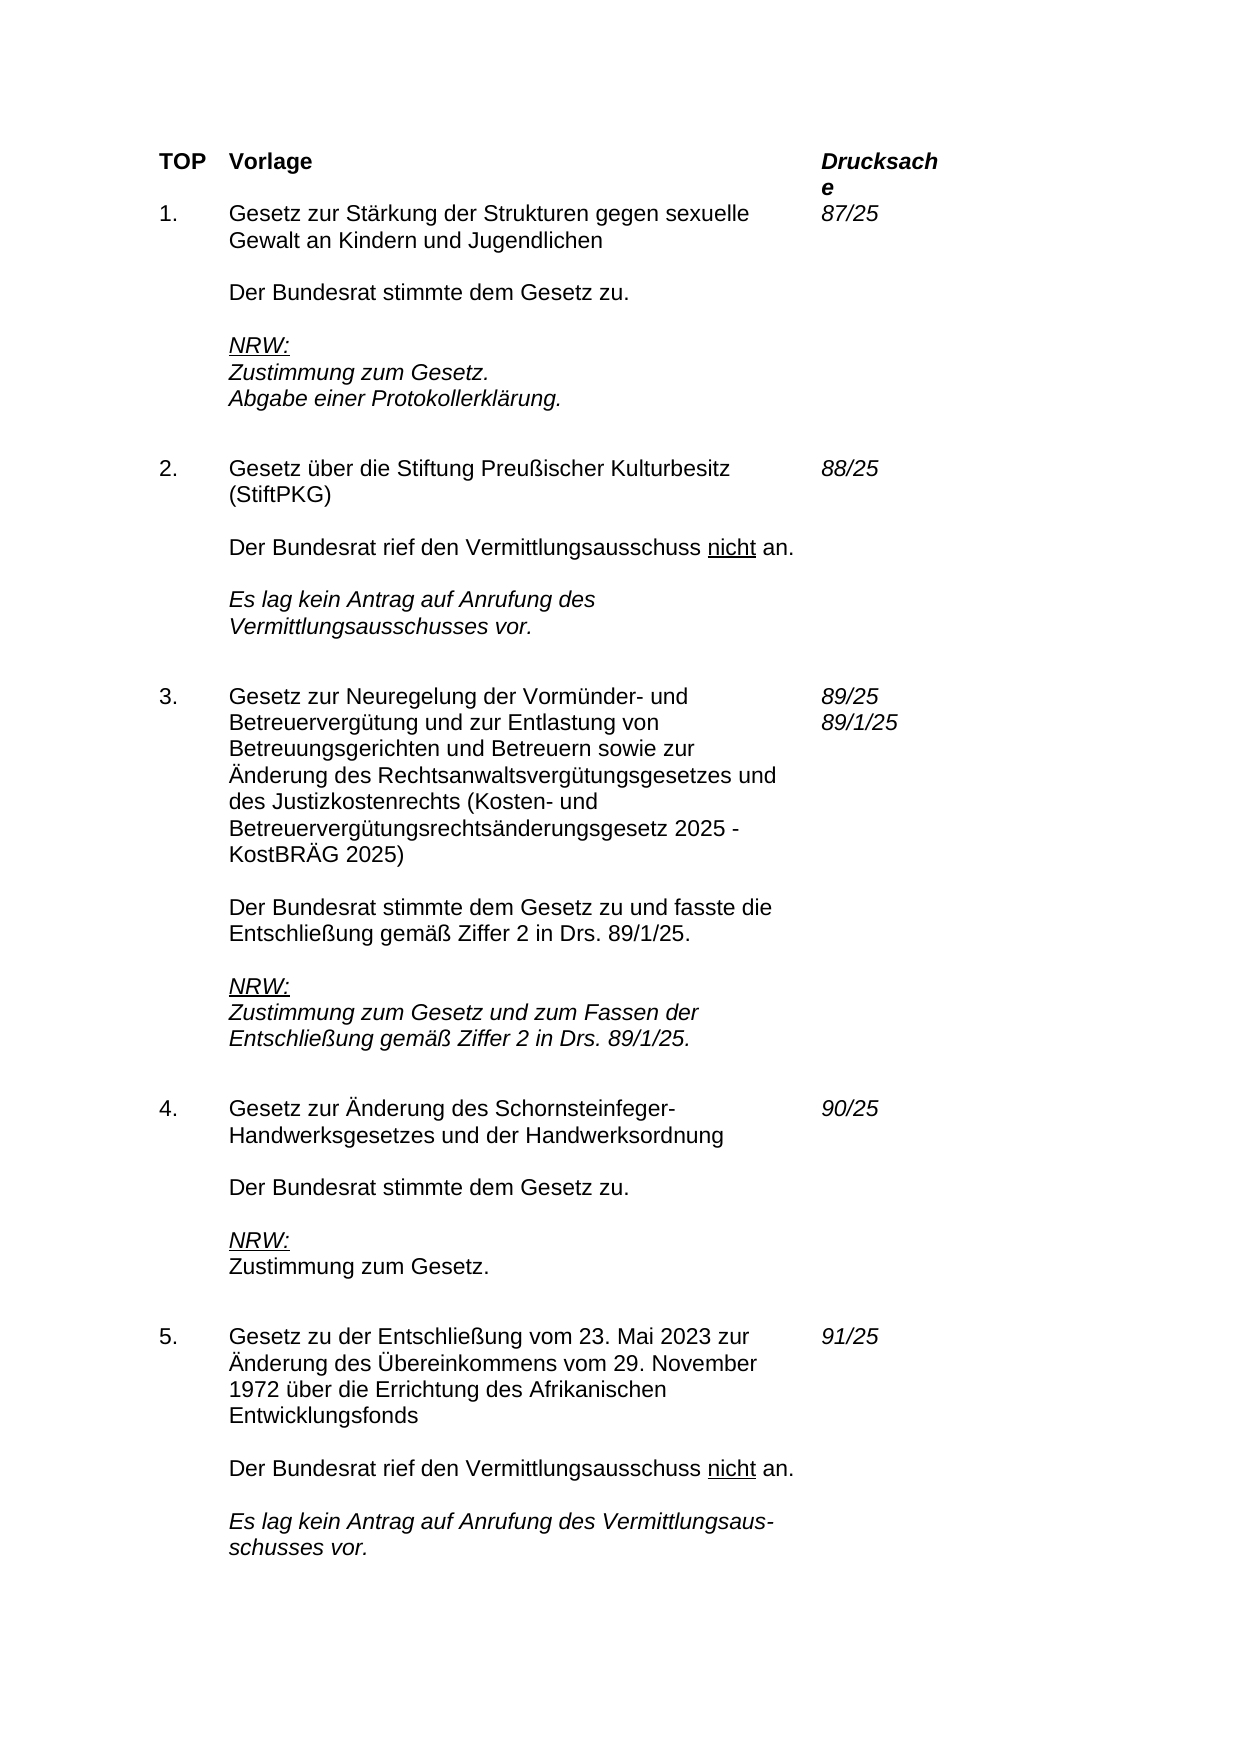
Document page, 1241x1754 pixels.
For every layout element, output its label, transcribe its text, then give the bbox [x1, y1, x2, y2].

table_cell Gesetz zur Neuregelung der Vormünder- und Betreuervergütung und zur Entlastung von Betreuungsgerichten und Betreuern sowie zur Änderung des Rechtsanwaltsvergütungsgesetzes und des Justizkostenrechts (Kosten- und Betreuervergütungsrechtsänderungsgesetz 2025 - KostBRÄG 2025) Der Bundesrat stimmte dem Gesetz zu und fasste die Entschließung gemäß Ziffer 2 in Drs. 89/1/25. NRW: Zustimmung zum Gesetz und zum Fassen der Entschließung gemäß Ziffer 2 in Drs. 89/1/25. [217, 683, 810, 1095]
table_cell 89/25 89/1/25 [810, 683, 962, 1095]
table_header Vorlage [217, 148, 810, 200]
table_cell 87/25 [810, 200, 962, 455]
table_cell 4. [148, 1095, 217, 1323]
table_cell 1. [148, 200, 217, 455]
table_cell 3. [148, 683, 217, 1095]
table_header Drucksache [810, 148, 962, 200]
table_cell Gesetz zur Änderung des Schornsteinfeger-Handwerksgesetzes und der Handwerksordnung Der Bundesrat stimmte dem Gesetz zu. NRW: Zustimmung zum Gesetz. [217, 1095, 810, 1323]
table_cell Gesetz zur Stärkung der Strukturen gegen sexuelle Gewalt an Kindern und Jugendlichen Der Bundesrat stimmte dem Gesetz zu. NRW: Zustimmung zum Gesetz. Abgabe einer Protokollerklärung. [217, 200, 810, 455]
table_header TOP [148, 148, 217, 200]
table_cell 2. [148, 455, 217, 683]
table_cell Gesetz zu der Entschließung vom 23. Mai 2023 zur Änderung des Übereinkommens vom 29. November 1972 über die Errichtung des Afrikanischen Entwicklungsfonds Der Bundesrat rief den Vermittlungsausschuss nicht an. Es lag kein Antrag auf Anrufung des Vermittlungsaus­schusses vor. [217, 1323, 810, 1604]
table_cell 88/25 [810, 455, 962, 683]
table_cell 90/25 [810, 1095, 962, 1323]
table_cell 91/25 [810, 1323, 962, 1604]
table_cell Gesetz über die Stiftung Preußischer Kulturbesitz (StiftPKG) Der Bundesrat rief den Vermittlungsausschuss nicht an. Es lag kein Antrag auf Anrufung des Vermittlungsausschusses vor. [217, 455, 810, 683]
table_cell 5. [148, 1323, 217, 1604]
